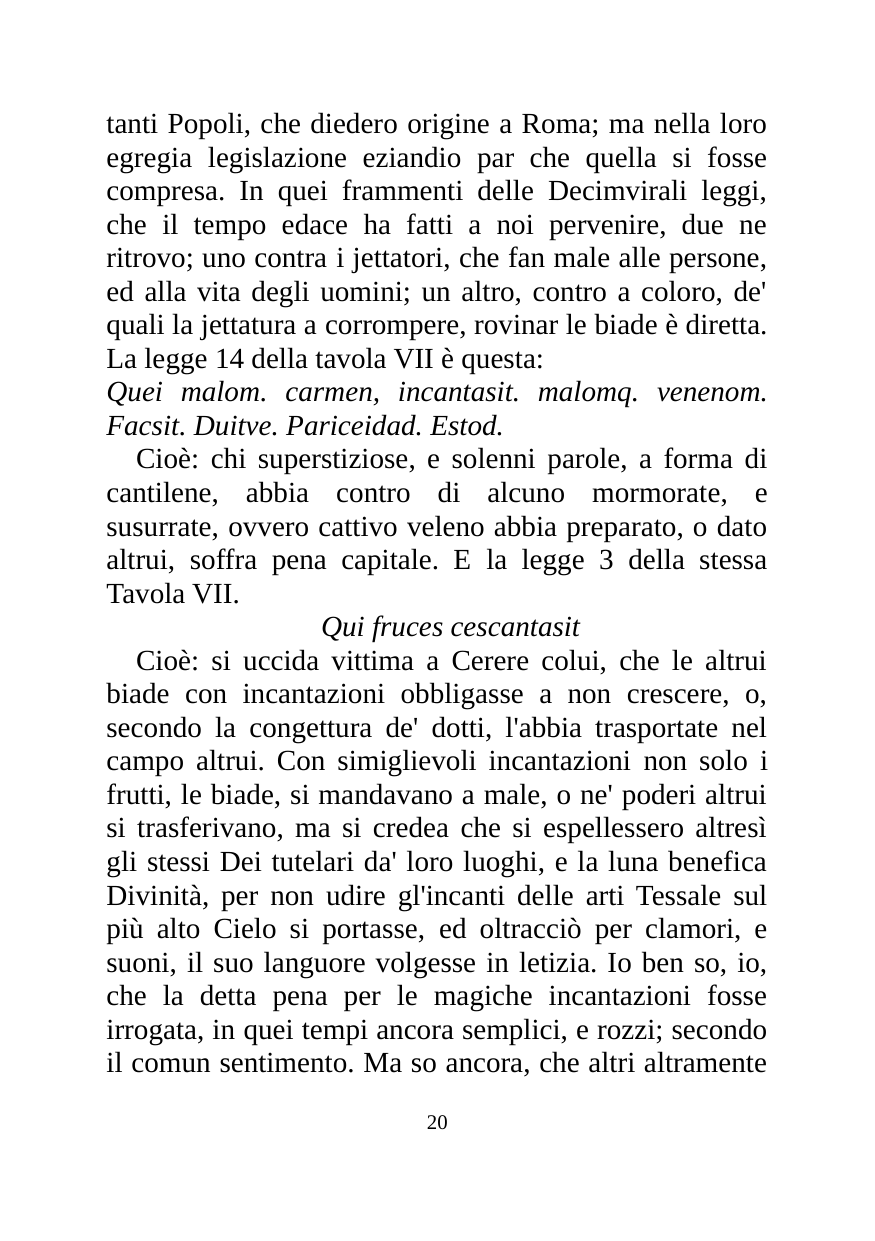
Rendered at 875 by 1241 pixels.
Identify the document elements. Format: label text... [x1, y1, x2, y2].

text Cioè: si uccida vittima a Cerere colui, che le altrui biade con incantazioni obbligasse a non crescere, o, secondo la congettura de' dotti, l'abbia trasportate nel campo altrui. Con simiglievoli incantazioni non solo i frutti, le biade, si mandavano a male, o ne' poderi altrui si trasferivano, ma si credea che si espellessero altresì gli stessi Dei tutelari da' loro luoghi, e la luna benefica Divinità, per non udire gl'incanti delle arti Tessale sul più alto Cielo si portasse, ed oltracciò per clamori, e suoni, il suo languore volgesse in letizia. Io ben so, io, che la detta pena per le magiche incantazioni fosse irrogata, in quei tempi ancora semplici, e rozzi; secondo il comun sentimento. Ma so ancora, che altri altramente [106, 643, 768, 1079]
text Cioè: chi superstiziose, e solenni parole, a forma di cantilene, abbia contro di alcuno mormorate, e susurrate, ovvero cattivo veleno abbia preparato, o dato altrui, soffra pena capitale. E la legge 3 della stessa Tavola VII. [106, 442, 768, 609]
text tanti Popoli, che diedero origine a Roma; ma nella loro egregia legislazione eziandio par che quella si fosse compresa. In quei frammenti delle Decimvirali leggi, che il tempo edace ha fatti a noi pervenire, due ne ritrovo; uno contra i jettatori, che fan male alle persone, ed alla vita degli uomini; un altro, contro a coloro, de' quali la jettatura a corrompere, rovinar le biade è diretta. La legge 14 della tavola VII è questa: [106, 106, 768, 374]
text Qui fruces cescantasit [106, 609, 768, 643]
text Quei malom. carmen, incantasit. malomq. venenom. Facsit. Duitve. Pariceidad. Estod. [106, 374, 768, 442]
